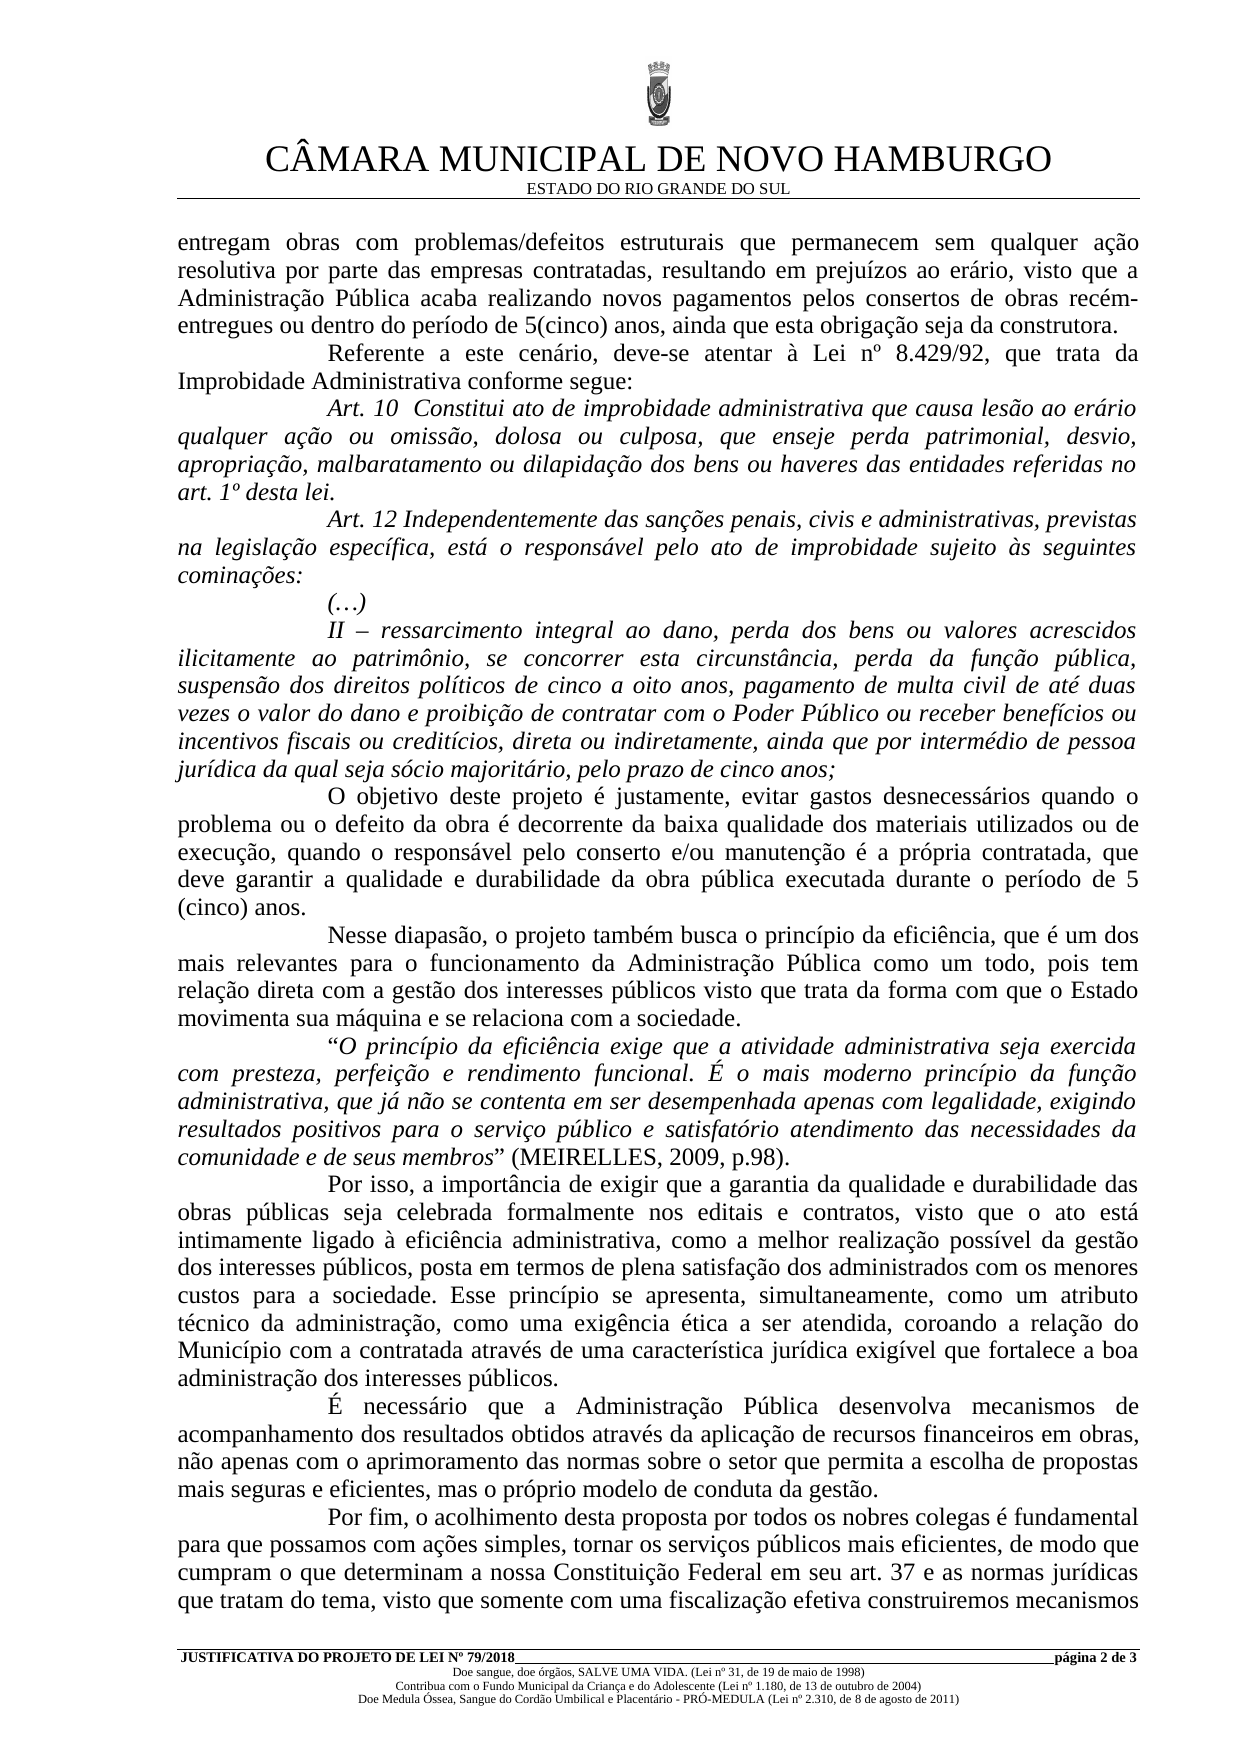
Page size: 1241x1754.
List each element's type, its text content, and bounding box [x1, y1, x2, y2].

text Por fim, o acolhimento desta proposta por todos os nobres colegas é fundamental para que possamos com ações simples, tornar os serviços públicos mais eficientes, de modo que cumpram o que determinam a nossa Constituição Federal em seu art. 37 e as normas jurídicas que tratam do tema, visto que somente com uma fiscalização efetiva construiremos mecanismos [177, 1503, 1140, 1614]
text Art. 10 Constitui ato de improbidade administrativa que causa lesão ao erário qualquer ação ou omissão, dolosa ou culposa, que enseje perda patrimonial, desvio, apropriação, malbaratamento ou dilapidação dos bens ou haveres das entidades referidas no art. 1º desta lei. [177, 394, 1140, 505]
text Referente a este cenário, deve-se atentar à Lei nº 8.429/92, que trata da Improbidade Administrativa conforme segue: [177, 339, 1140, 394]
text “O princípio da eficiência exige que a atividade administrativa seja exercida com presteza, perfeição e rendimento funcional. É o mais moderno princípio da função administrativa, que já não se contenta em ser desempenhada apenas com legalidade, exigindo resultados positivos para o serviço público e satisfatório atendimento das necessidades da comunidade e de seus membros” (MEIRELLES, 2009, p.98). [177, 1032, 1140, 1170]
text É necessário que a Administração Pública desenvolva mecanismos de acompanhamento dos resultados obtidos através da aplicação de recursos financeiros em obras, não apenas com o aprimoramento das normas sobre o setor que permita a escolha de propostas mais seguras e eficientes, mas o próprio modelo de conduta da gestão. [177, 1392, 1140, 1503]
text Art. 12 Independentemente das sanções penais, civis e administrativas, previstas na legislação específica, está o responsável pelo ato de improbidade sujeito às seguintes cominações: [177, 505, 1140, 588]
text entregam obras com problemas/defeitos estruturais que permanecem sem qualquer ação resolutiva por parte das empresas contratadas, resultando em prejuízos ao erário, visto que a Administração Pública acaba realizando novos pagamentos pelos consertos de obras recém-entregues ou dentro do período de 5(cinco) anos, ainda que esta obrigação seja da construtora. [177, 228, 1140, 339]
text II – ressarcimento integral ao dano, perda dos bens ou valores acrescidos ilicitamente ao patrimônio, se concorrer esta circunstância, perda da função pública, suspensão dos direitos políticos de cinco a oito anos, pagamento de multa civil de até duas vezes o valor do dano e proibição de contratar com o Poder Público ou receber benefícios ou incentivos fiscais ou creditícios, direta ou indiretamente, ainda que por intermédio de pessoa jurídica da qual seja sócio majoritário, pelo prazo de cinco anos; [177, 616, 1140, 782]
text Nesse diapasão, o projeto também busca o princípio da eficiência, que é um dos mais relevantes para o funcionamento da Administração Pública como um todo, pois tem relação direta com a gestão dos interesses públicos visto que trata da forma com que o Estado movimenta sua máquina e se relaciona com a sociedade. [177, 921, 1140, 1032]
text Por isso, a importância de exigir que a garantia da qualidade e durabilidade das obras públicas seja celebrada formalmente nos editais e contratos, visto que o ato está intimamente ligado à eficiência administrativa, como a melhor realização possível da gestão dos interesses públicos, posta em termos de plena satisfação dos administrados com os menores custos para a sociedade. Esse princípio se apresenta, simultaneamente, como um atributo técnico da administração, como uma exigência ética a ser atendida, coroando a relação do Município com a contratada através de uma característica jurídica exigível que fortalece a boa administração dos interesses públicos. [177, 1170, 1140, 1392]
text (…) [177, 588, 1140, 616]
text O objetivo deste projeto é justamente, evitar gastos desnecessários quando o problema ou o defeito da obra é decorrente da baixa qualidade dos materiais utilizados ou de execução, quando o responsável pelo conserto e/ou manutenção é a própria contratada, que deve garantir a qualidade e durabilidade da obra pública executada durante o período de 5 (cinco) anos. [177, 782, 1140, 921]
